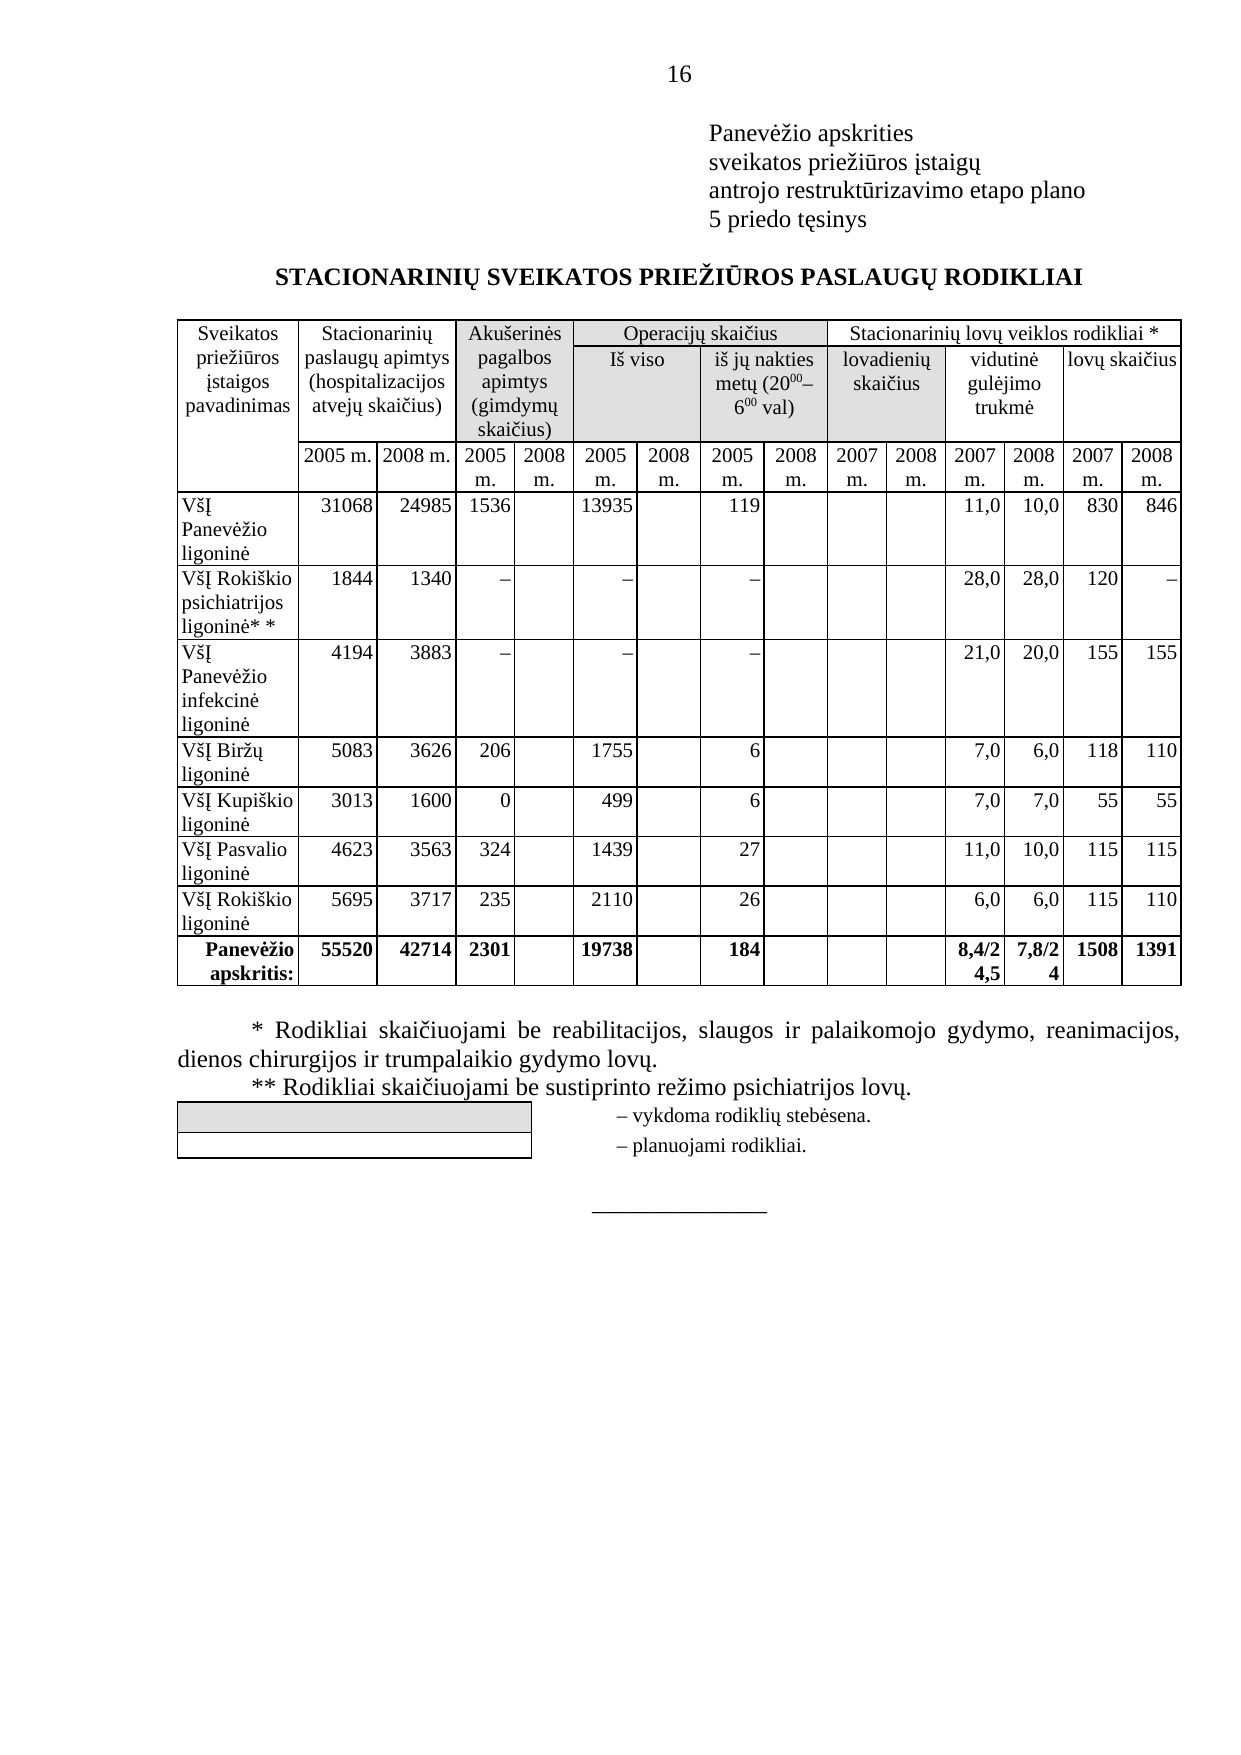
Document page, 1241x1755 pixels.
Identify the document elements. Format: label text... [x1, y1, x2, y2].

table_cell [638, 493, 700, 565]
table_cell 1755 [574, 738, 636, 786]
table_cell – [574, 640, 636, 736]
table_cell 21,0 [946, 640, 1004, 736]
table_cell [765, 493, 827, 565]
table_cell [515, 566, 573, 638]
table_cell 120 [1064, 566, 1121, 638]
table_cell [765, 887, 827, 935]
table_cell – [574, 566, 636, 638]
table_cell [828, 640, 886, 736]
table_cell 1340 [378, 566, 455, 638]
table_cell 1439 [574, 837, 636, 885]
table_cell 7,0 [946, 738, 1004, 786]
table_cell 6,0 [1005, 887, 1063, 935]
table_cell 830 [1064, 493, 1121, 565]
table_cell [638, 788, 700, 836]
table_cell vidutinė gulėjimo trukmė [946, 347, 1063, 441]
table_cell 846 [1123, 493, 1180, 565]
table_cell 10,0 [1005, 493, 1063, 565]
table_cell – planuojami rodikliai. [532, 1132, 1181, 1157]
table_cell 7,0 [1005, 788, 1063, 836]
table_cell 2008 m. [887, 443, 891, 491]
table_cell 19738 [574, 937, 636, 985]
table_cell 110 [1123, 887, 1180, 935]
table_cell 20,0 [1005, 640, 1063, 736]
table_cell 6,0 [1005, 738, 1063, 786]
table_cell [638, 640, 700, 736]
table_cell 3717 [378, 887, 455, 935]
table_cell [638, 887, 700, 935]
table_cell [765, 937, 827, 985]
table_cell 499 [574, 788, 636, 836]
table_cell 4623 [299, 837, 376, 885]
table_cell – [701, 566, 763, 638]
table_cell 119 [701, 493, 763, 565]
table_cell [638, 738, 700, 786]
table_cell 55520 [299, 937, 376, 985]
table_cell 118 [1064, 738, 1121, 786]
table_cell [515, 738, 573, 786]
table_cell 206 [457, 738, 514, 786]
table_cell 5083 [299, 738, 376, 786]
table_cell [765, 566, 827, 638]
table_cell [828, 566, 886, 638]
table_cell 8,4/24,5 [1000, 937, 1004, 985]
text 5 priedo tęsinys [177, 204, 1181, 233]
table_cell [638, 837, 700, 885]
table_cell 4194 [299, 640, 376, 736]
text sveikatos priežiūros įstaigų [177, 147, 1181, 176]
table_cell 55 [1123, 788, 1180, 836]
table_cell 1508 [1064, 937, 1121, 985]
table_cell 3883 [378, 640, 455, 736]
table_cell 115 [1064, 837, 1121, 885]
table_cell 2008 m. [1059, 443, 1063, 491]
table_cell [765, 738, 827, 786]
table_header Akušerinės pagalbos apimtys (gimdymų skaičius) [457, 321, 573, 441]
table_cell [515, 937, 573, 985]
table_cell 42714 [378, 937, 455, 985]
table_cell 6 [701, 738, 763, 786]
table_cell 10,0 [1005, 837, 1063, 885]
table_cell [515, 887, 573, 935]
table_cell [515, 837, 573, 885]
table_cell 6 [701, 788, 763, 836]
table_cell [515, 493, 573, 565]
table_cell 3626 [378, 738, 455, 786]
table_cell Iš viso [574, 347, 700, 441]
table_cell [828, 937, 886, 985]
table_cell [887, 493, 945, 565]
table_cell 2008 m. [823, 443, 827, 491]
table_cell [638, 566, 700, 638]
table_cell – [1123, 566, 1180, 638]
table_cell 13935 [574, 493, 636, 565]
table_cell 6,0 [946, 887, 1004, 935]
table_cell [515, 640, 573, 736]
table_header – vykdoma rodiklių stebėsena. [532, 1101, 1181, 1132]
table_cell 2007 m. [882, 443, 886, 491]
table_cell – [701, 640, 763, 736]
table_cell 2007 m. [1000, 443, 1004, 491]
table_cell 115 [1123, 837, 1180, 885]
table_cell 184 [701, 937, 763, 985]
table_cell 2008 m. [569, 443, 573, 491]
table_cell 2005 m. [574, 443, 578, 491]
table_cell 2005 m. [299, 443, 376, 491]
table_cell [638, 937, 700, 985]
table_cell [828, 788, 886, 836]
table_cell 110 [1123, 738, 1180, 786]
table_cell iš jų nakties metų (2000–600 val) [701, 347, 827, 441]
table_cell [887, 788, 945, 836]
table_cell 0 [457, 788, 514, 836]
table_cell 28,0 [946, 566, 1004, 638]
table_cell 324 [457, 837, 514, 885]
table_cell 3013 [299, 788, 376, 836]
text antrojo restruktūrizavimo etapo plano [177, 176, 1181, 204]
text STACIONARINIŲ SVEIKATOS PRIEŽIŪROS PASLAUGŲ RODIKLIAI [177, 262, 1181, 291]
table_cell 11,0 [946, 837, 1004, 885]
table_cell 2008 m. [378, 443, 455, 491]
table_cell 24985 [378, 493, 455, 565]
table_cell [828, 738, 886, 786]
table_cell 2005 m. [510, 443, 514, 491]
table_cell lovadienių skaičius [828, 347, 945, 441]
table_cell 2008 m. [941, 443, 945, 491]
table_cell 2301 [457, 937, 514, 985]
table_cell [828, 887, 886, 935]
table_cell 115 [1064, 887, 1121, 935]
table_cell 2005 m. [701, 443, 705, 491]
table_header [178, 1103, 531, 1132]
table_cell 7,8/24 [1059, 937, 1063, 985]
table_cell 11,0 [946, 493, 1004, 565]
table_cell 2008 m. [515, 443, 519, 491]
text ** Rodikliai skaičiuojami be sustiprinto režimo psichiatrijos lovų. [177, 1072, 1181, 1101]
text * Rodikliai skaičiuojami be reabilitacijos, slaugos ir palaikomojo gydymo, reanimacijos, dienos chirurgijos ir trumpalaikio gydymo lovų. [177, 1015, 1181, 1072]
table_header Sveikatos priežiūros įstaigos pavadinimas [178, 321, 298, 491]
table_cell 5695 [299, 887, 376, 935]
table_header Stacionarinių paslaugų apimtys (hospitalizacijos atvejų skaičius) [299, 321, 455, 441]
table_cell [515, 788, 573, 836]
table_cell [887, 738, 945, 786]
table_cell 2007 m. [828, 443, 832, 491]
table_header Operacijų skaičius [574, 321, 827, 345]
table_cell [887, 640, 945, 736]
table_cell 1536 [457, 493, 514, 565]
table_cell 31068 [299, 493, 376, 565]
table_cell [178, 1133, 531, 1157]
text Panevėžio apskrities [177, 118, 1181, 147]
table_cell 27 [701, 837, 763, 885]
table_cell – [457, 566, 514, 638]
table_cell 1844 [299, 566, 376, 638]
table_cell [828, 837, 886, 885]
table_cell 7,0 [946, 788, 1004, 836]
table_cell 2008 m. [696, 443, 700, 491]
table_cell 2110 [574, 887, 636, 935]
table_cell – [457, 640, 514, 736]
table_cell [765, 640, 827, 736]
table_cell 1391 [1123, 937, 1180, 985]
table_cell lovų skaičius [1064, 347, 1180, 441]
text ______________ [177, 1187, 1181, 1216]
table_cell [887, 937, 945, 985]
table_cell [887, 566, 945, 638]
table_cell 1600 [378, 788, 455, 836]
table_cell [765, 788, 827, 836]
table_cell 155 [1064, 640, 1121, 736]
table_cell [887, 837, 945, 885]
table_cell 235 [457, 887, 514, 935]
table_cell 55 [1064, 788, 1121, 836]
table_cell [828, 493, 886, 565]
table_cell 26 [701, 887, 763, 935]
table_cell 155 [1123, 640, 1180, 736]
table_cell [887, 887, 945, 935]
table_cell [765, 837, 827, 885]
table_cell 28,0 [1005, 566, 1063, 638]
table_cell 3563 [378, 837, 455, 885]
